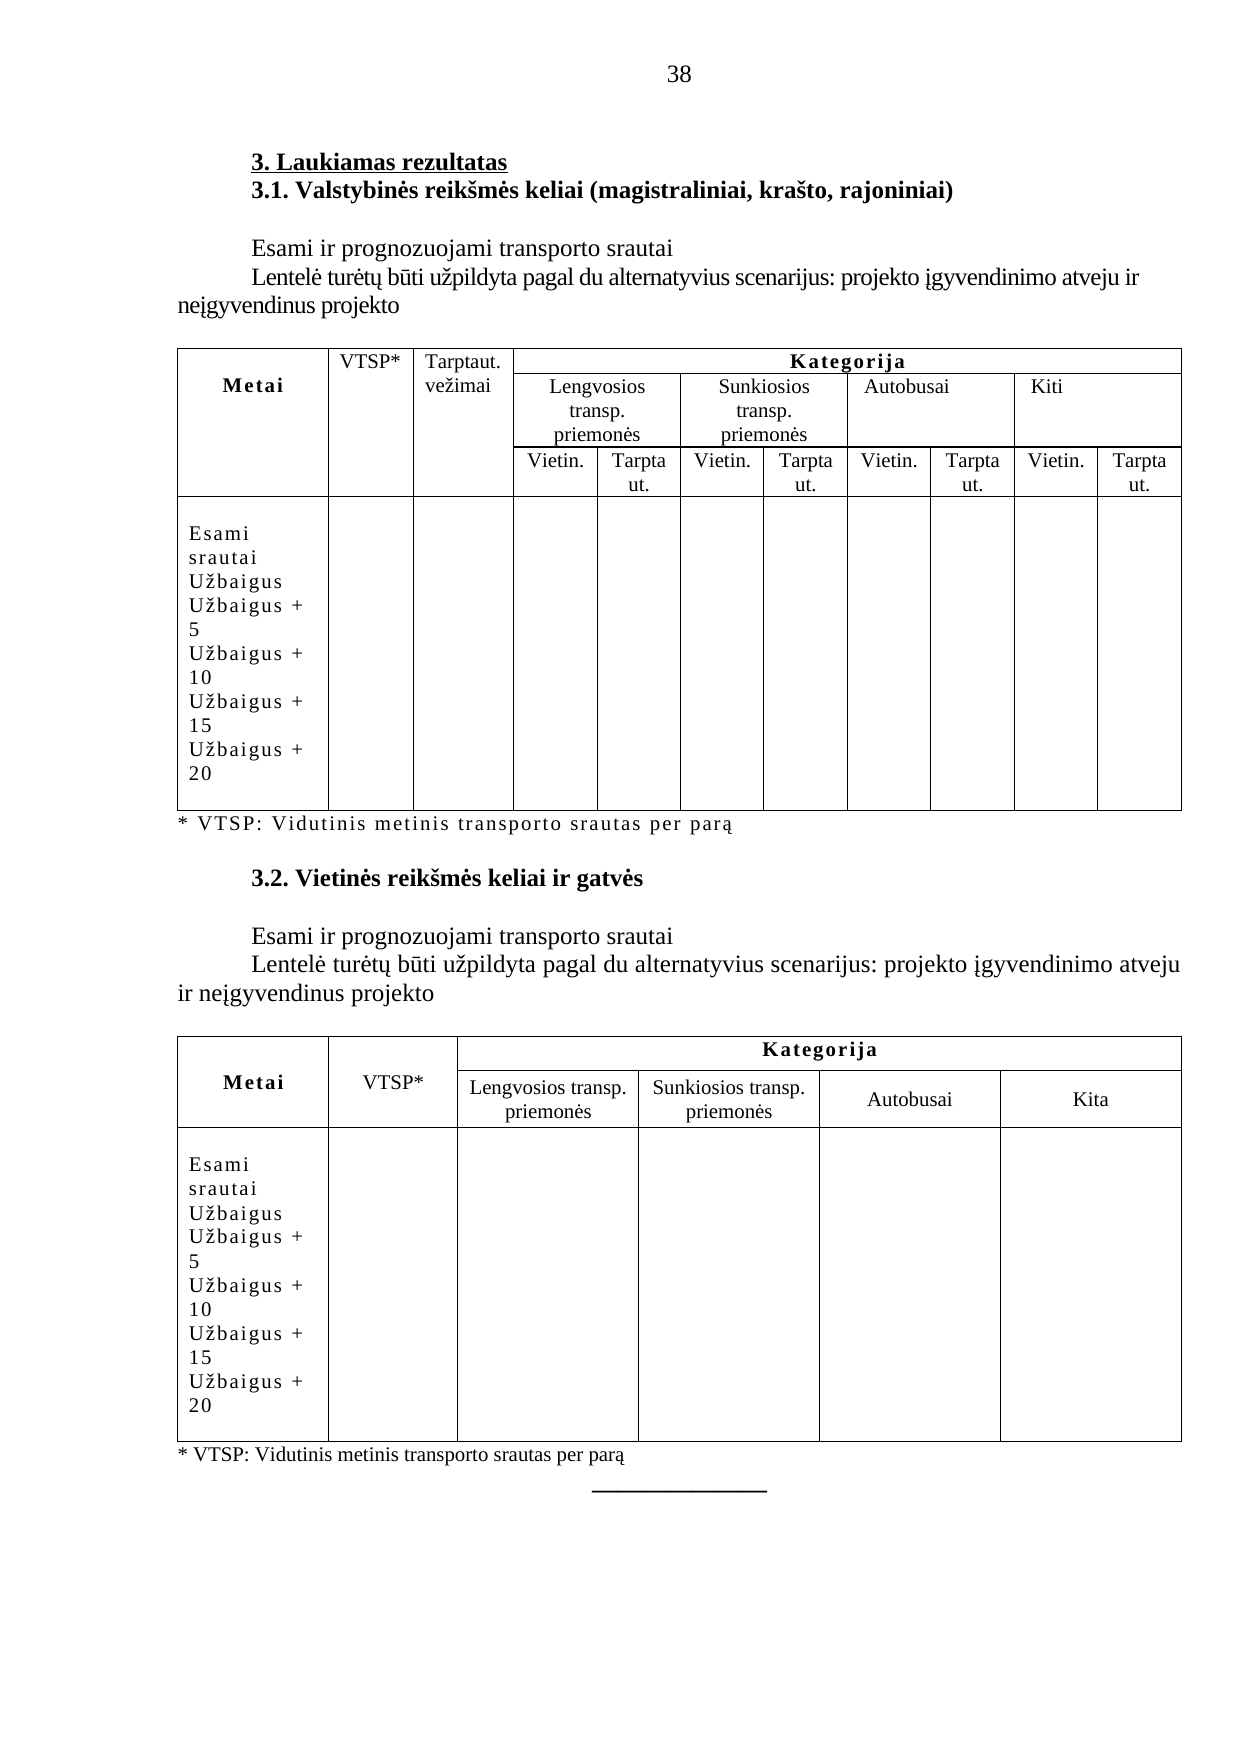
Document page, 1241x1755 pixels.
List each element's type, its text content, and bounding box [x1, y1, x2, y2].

table_cell [848, 497, 930, 809]
table_cell Lengvosios transp. priemonės [514, 374, 680, 446]
table_header Metai [178, 349, 328, 496]
table_cell Lengvosios transp. priemonės [458, 1071, 638, 1127]
table_cell [329, 1128, 457, 1441]
table_cell [458, 1128, 638, 1441]
table_cell [1015, 497, 1097, 809]
table_header Metai [178, 1037, 328, 1127]
text ______________ [177, 1466, 1181, 1495]
table_cell [1001, 1128, 1181, 1441]
text Esami ir prognozuojami transporto srautai [177, 233, 1181, 262]
table_cell Vietin. [681, 448, 763, 496]
table_cell Kiti [1015, 374, 1181, 446]
text Lentelė turėtų būti užpildyta pagal du alternatyvius scenarijus: projekto įgyvendinimo atveju ir neįgyvendinus projekto [177, 262, 1181, 319]
table_cell [931, 497, 1014, 809]
text 3.1. Valstybinės reikšmės keliai (magistraliniai, krašto, rajoniniai) [177, 176, 1181, 204]
table_cell [681, 497, 763, 809]
text 3. Laukiamas rezultatas [177, 147, 1181, 176]
table_cell Esami srautai Užbaigus Užbaigus + 5 Užbaigus + 10 Užbaigus + 15 Užbaigus + 20 [178, 497, 328, 809]
table_cell Sunkiosios transp. priemonės [639, 1071, 819, 1127]
text * VTSP: Vidutinis metinis transporto srautas per parą [177, 1442, 1181, 1466]
table_header VTSP* [329, 1037, 457, 1127]
text Esami ir prognozuojami transporto srautai [177, 921, 1181, 949]
table_cell Tarptaut. [931, 448, 1014, 496]
table_cell Tarptaut. [1098, 448, 1181, 496]
table_header VTSP* [329, 349, 413, 496]
table_cell Autobusai [820, 1071, 1000, 1127]
table_cell [598, 497, 680, 809]
table_header Kategorija [458, 1037, 1181, 1070]
table_cell [329, 497, 413, 809]
table_cell [1098, 497, 1181, 809]
table_cell [514, 497, 597, 809]
table_cell Vietin. [848, 448, 930, 496]
table_cell Esami srautai Užbaigus Užbaigus + 5 Užbaigus + 10 Užbaigus + 15 Užbaigus + 20 [178, 1128, 328, 1441]
text 3.2. Vietinės reikšmės keliai ir gatvės [177, 863, 1181, 892]
text * VTSP: Vidutinis metinis transporto srautas per parą [177, 811, 1181, 834]
table_cell Kita [1001, 1071, 1181, 1127]
table_header Tarptaut. vežimai [414, 349, 513, 496]
table_cell Tarptaut. [598, 448, 680, 496]
table_cell Tarptaut. [764, 448, 847, 496]
text Lentelė turėtų būti užpildyta pagal du alternatyvius scenarijus: projekto įgyvendinimo atveju ir neįgyvendinus projekto [177, 949, 1181, 1007]
table_cell Vietin. [1015, 448, 1097, 496]
table_cell Vietin. [514, 448, 597, 496]
table_cell [639, 1128, 819, 1441]
table_cell [414, 497, 513, 809]
table_cell Sunkiosios transp. priemonės [681, 374, 847, 446]
table_cell [764, 497, 847, 809]
table_header Kategorija [514, 349, 1181, 373]
table_cell [820, 1128, 1000, 1441]
table_cell Autobusai [848, 374, 1014, 446]
